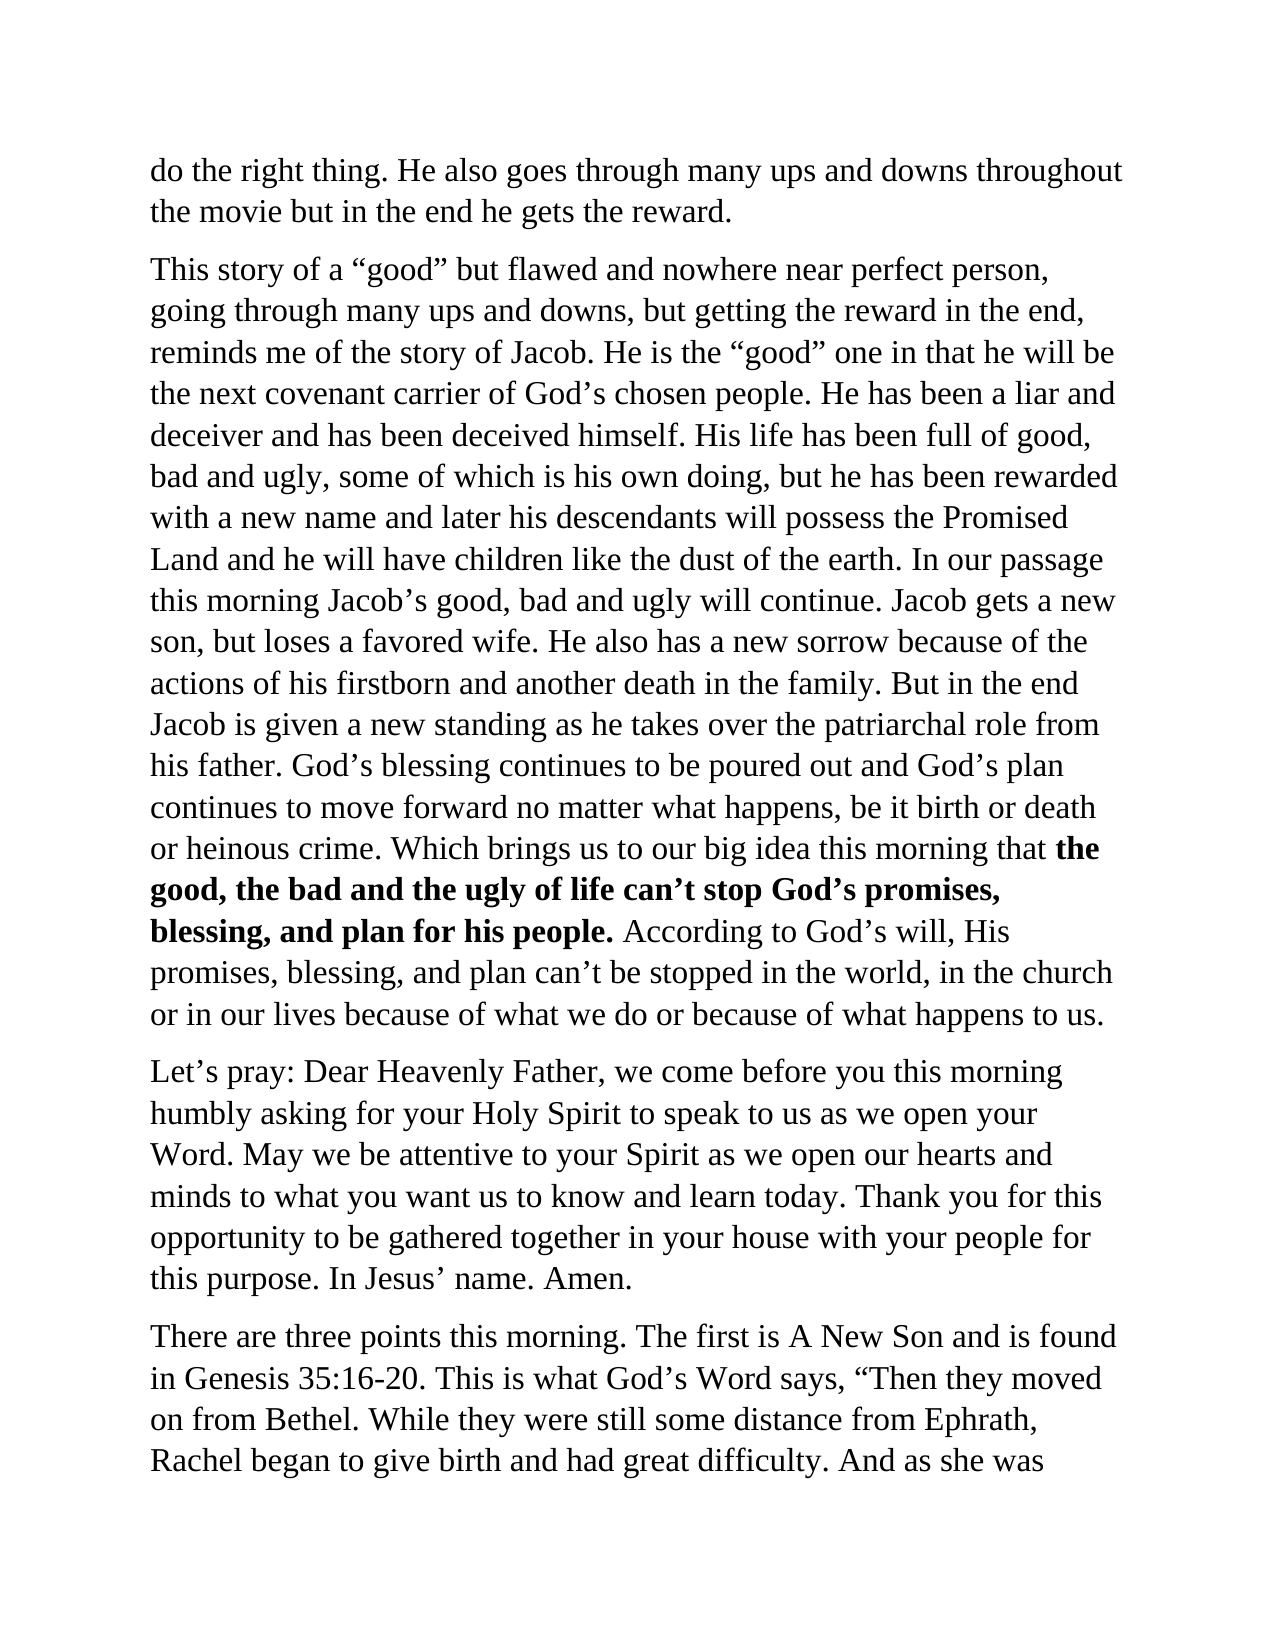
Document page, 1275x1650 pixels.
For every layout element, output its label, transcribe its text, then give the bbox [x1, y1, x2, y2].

text There are three points this morning. The first is A New Son and is found in Genesis 35:16-20. This is what God’s Word says, “Then they moved on from Bethel. While they were still some distance from Ephrath, Rachel began to give birth and had great difficulty. And as she was [150, 1317, 1125, 1479]
text do the right thing. He also goes through many ups and downs throughout the movie but in the end he gets the reward. [150, 150, 1125, 230]
text Let’s pray: Dear Heavenly Father, we come before you this morning humbly asking for your Holy Spirit to speak to us as we open your Word. May we be attentive to your Spirit as we open our hearts and minds to what you want us to know and learn today. Thank you for this opportunity to be gathered together in your house with your people for this purpose. In Jesus’ name. Amen. [150, 1052, 1125, 1297]
text This story of a “good” but flawed and nowhere near perfect person, going through many ups and downs, but getting the reward in the end, reminds me of the story of Jacob. He is the “good” one in that he will be the next covenant carrier of God’s chosen people. He has been a liar and deceiver and has been deceived himself. His life has been full of good, bad and ugly, some of which is his own doing, but he has been rewarded with a new name and later his descendants will possess the Promised Land and he will have children like the dust of the earth. In our passage this morning Jacob’s good, bad and ugly will continue. Jacob gets a new son, but loses a favored wife. He also has a new sorrow because of the actions of his firstborn and another death in the family. But in the end Jacob is given a new standing as he takes over the patriarchal role from his father. God’s blessing continues to be poured out and God’s plan continues to move forward no matter what happens, be it birth or death or heinous crime. Which brings us to our big idea this morning that the good, the bad and the ugly of life can’t stop God’s promises, blessing, and plan for his people. According to God’s will, His promises, blessing, and plan can’t be stopped in the world, in the church or in our lives because of what we do or because of what happens to us. [150, 249, 1125, 1032]
